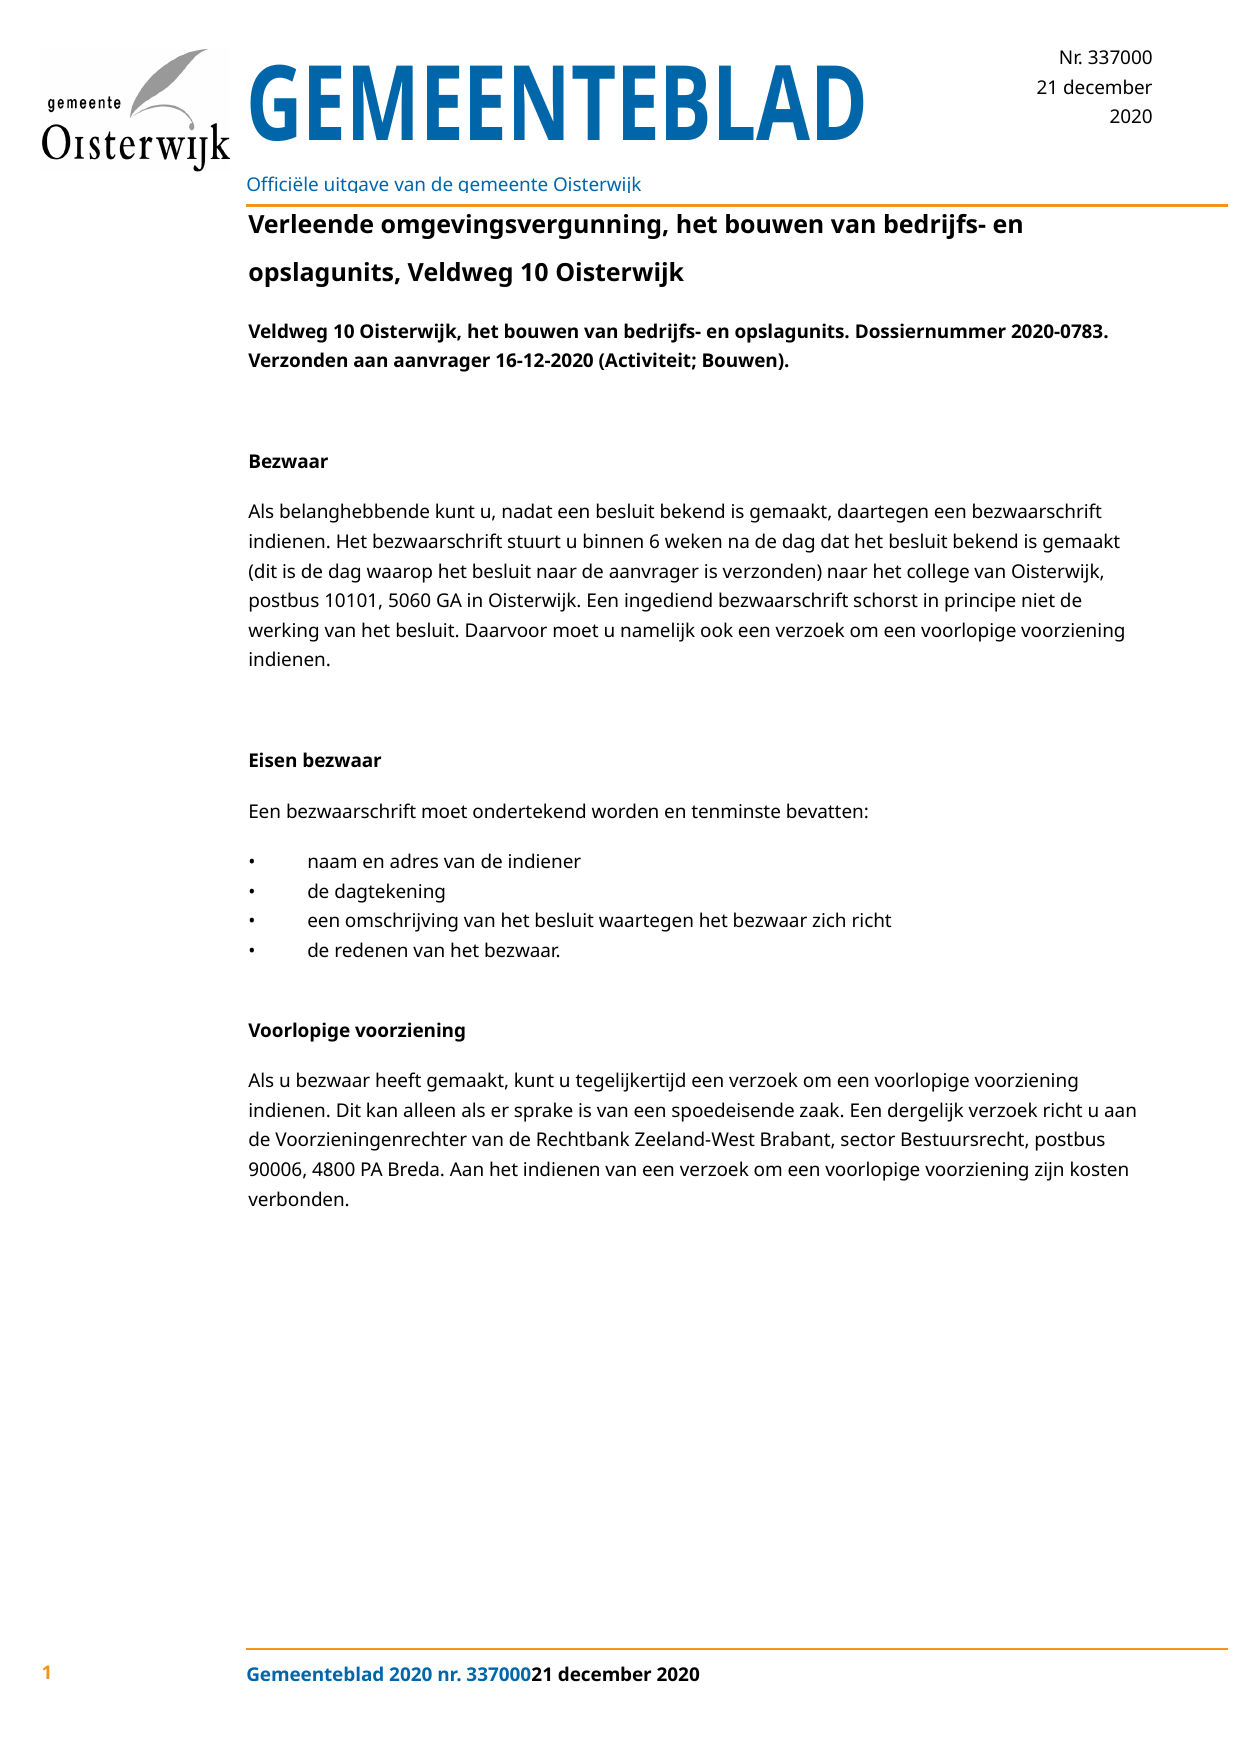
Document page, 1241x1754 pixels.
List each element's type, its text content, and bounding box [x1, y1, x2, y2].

text Bezwaar [248, 448, 1152, 474]
text Eisen bezwaar [248, 747, 1152, 773]
text Verleende omgevingsvergunning, het bouwen van bedrijfs- en opslagunits, Veldweg 10 Oisterwijk [248, 207, 1152, 288]
text Veldweg 10 Oisterwijk, het bouwen van bedrijfs- en opslagunits. Dossiernummer 2020-0783. Verzonden aan aanvrager 16-12-2020 (Activiteit; Bouwen). [248, 318, 1152, 373]
list naam en adres van de indiener [248, 848, 1152, 874]
list de redenen van het bezwaar. [248, 937, 1152, 963]
text Als u bezwaar heeft gemaakt, kunt u tegelijkertijd een verzoek om een voorlopige voorziening indienen. Dit kan alleen als er sprake is van een spoedeisende zaak. Een dergelijk verzoek richt u aan de Voorzieningenrechter van de Rechtbank Zeeland-West Brabant, sector Bestuursrecht, postbus 90006, 4800 PA Breda. Aan het indienen van een verzoek om een voorlopige voorziening zijn kosten verbonden. [248, 1067, 1152, 1212]
text Voorlopige voorziening [248, 1017, 1152, 1043]
text Als belanghebbende kunt u, nadat een besluit bekend is gemaakt, daartegen een bezwaarschrift indienen. Het bezwaarschrift stuurt u binnen 6 weken na de dag dat het besluit bekend is gemaakt (dit is de dag waarop het besluit naar de aanvrager is verzonden) naar het college van Oisterwijk, postbus 10101, 5060 GA in Oisterwijk. Een ingediend bezwaarschrift schorst in principe niet de werking van het besluit. Daarvoor moet u namelijk ook een verzoek om een voorlopige voorziening indienen. [248, 499, 1152, 672]
list de dagtekening [248, 878, 1152, 904]
list een omschrijving van het besluit waartegen het bezwaar zich richt [248, 907, 1152, 933]
picture [41, 47, 231, 172]
text Een bezwaarschrift moet ondertekend worden en tenminste bevatten: [248, 798, 1152, 824]
